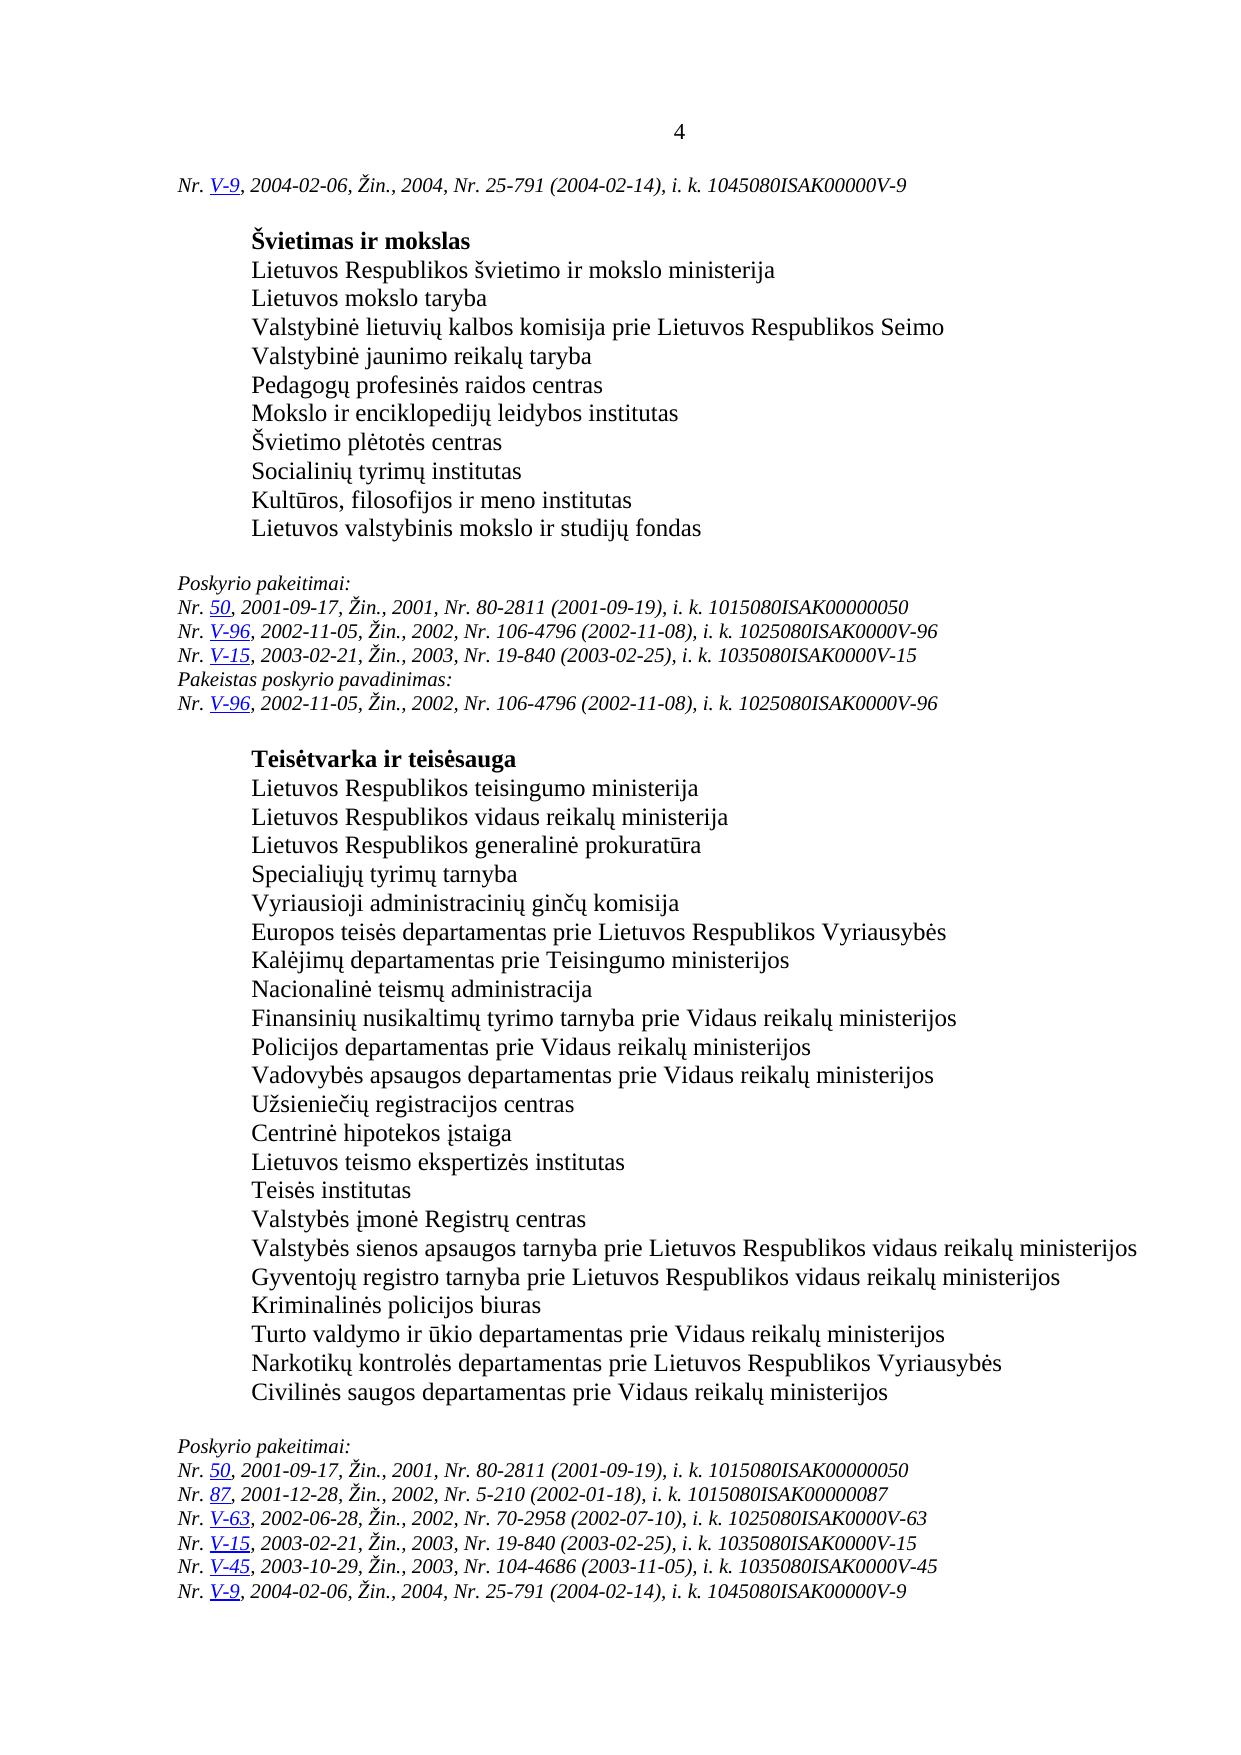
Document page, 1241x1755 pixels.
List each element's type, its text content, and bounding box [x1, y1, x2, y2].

text Nr. 50, 2001-09-17, Žin., 2001, Nr. 80-2811 (2001-09-19), i. k. 1015080ISAK00000050 [177, 1458, 1181, 1482]
text Vyriausioji administracinių ginčų komisija [177, 888, 1181, 917]
text Pakeistas poskyrio pavadinimas: [177, 667, 1181, 691]
text Teisėtvarka ir teisėsauga [177, 744, 1181, 773]
text Policijos departamentas prie Vidaus reikalų ministerijos [177, 1032, 1181, 1060]
text Nr. V-96, 2002-11-05, Žin., 2002, Nr. 106-4796 (2002-11-08), i. k. 1025080ISAK0000V-96 [177, 619, 1181, 643]
text Nr. V-15, 2003-02-21, Žin., 2003, Nr. 19-840 (2003-02-25), i. k. 1035080ISAK0000V-15 [177, 643, 1181, 667]
text Valstybinė lietuvių kalbos komisija prie Lietuvos Respublikos Seimo [177, 312, 1181, 341]
text Poskyrio pakeitimai: [177, 1434, 1181, 1458]
text Nr. V-9, 2004-02-06, Žin., 2004, Nr. 25-791 (2004-02-14), i. k. 1045080ISAK00000V-9 [177, 173, 1181, 197]
text Lietuvos Respublikos teisingumo ministerija [177, 773, 1181, 802]
text Lietuvos valstybinis mokslo ir studijų fondas [177, 513, 1181, 542]
text Mokslo ir enciklopedijų leidybos institutas [177, 398, 1181, 427]
text Švietimo plėtotės centras [177, 427, 1181, 456]
text Kalėjimų departamentas prie Teisingumo ministerijos [177, 945, 1181, 974]
text Specialiųjų tyrimų tarnyba [177, 859, 1181, 888]
text Lietuvos Respublikos švietimo ir mokslo ministerija [177, 255, 1181, 283]
text Nr. V-63, 2002-06-28, Žin., 2002, Nr. 70-2958 (2002-07-10), i. k. 1025080ISAK0000V-63 [177, 1506, 1181, 1530]
text Lietuvos mokslo taryba [177, 283, 1181, 312]
text Lietuvos teismo ekspertizės institutas [177, 1147, 1181, 1175]
text Socialinių tyrimų institutas [177, 456, 1181, 485]
text Kriminalinės policijos biuras [177, 1290, 1181, 1319]
text Nr. 87, 2001-12-28, Žin., 2002, Nr. 5-210 (2002-01-18), i. k. 1015080ISAK00000087 [177, 1482, 1181, 1506]
text Civilinės saugos departamentas prie Vidaus reikalų ministerijos [177, 1377, 1181, 1405]
text Švietimas ir mokslas [177, 226, 1181, 255]
text Valstybės įmonė Registrų centras [177, 1204, 1181, 1233]
text Narkotikų kontrolės departamentas prie Lietuvos Respublikos Vyriausybės [177, 1348, 1181, 1377]
text Lietuvos Respublikos vidaus reikalų ministerija [177, 802, 1181, 830]
text Užsieniečių registracijos centras [177, 1089, 1181, 1118]
text Valstybinė jaunimo reikalų taryba [177, 341, 1181, 370]
text Gyventojų registro tarnyba prie Lietuvos Respublikos vidaus reikalų ministerijos [177, 1262, 1181, 1290]
text Nr. 50, 2001-09-17, Žin., 2001, Nr. 80-2811 (2001-09-19), i. k. 1015080ISAK00000050 [177, 595, 1181, 619]
text Nr. V-96, 2002-11-05, Žin., 2002, Nr. 106-4796 (2002-11-08), i. k. 1025080ISAK0000V-96 [177, 691, 1181, 715]
text Nr. V-15, 2003-02-21, Žin., 2003, Nr. 19-840 (2003-02-25), i. k. 1035080ISAK0000V-15 [177, 1530, 1181, 1554]
text Nacionalinė teismų administracija [177, 974, 1181, 1003]
text Lietuvos Respublikos generalinė prokuratūra [177, 830, 1181, 859]
text Pedagogų profesinės raidos centras [177, 370, 1181, 398]
text Valstybės sienos apsaugos tarnyba prie Lietuvos Respublikos vidaus reikalų ministerijos [177, 1233, 1181, 1262]
text Teisės institutas [177, 1175, 1181, 1204]
text Turto valdymo ir ūkio departamentas prie Vidaus reikalų ministerijos [177, 1319, 1181, 1348]
text Centrinė hipotekos įstaiga [177, 1118, 1181, 1147]
text Nr. V-45, 2003-10-29, Žin., 2003, Nr. 104-4686 (2003-11-05), i. k. 1035080ISAK0000V-45 [177, 1554, 1181, 1578]
text Finansinių nusikaltimų tyrimo tarnyba prie Vidaus reikalų ministerijos [177, 1003, 1181, 1032]
text Nr. V-9, 2004-02-06, Žin., 2004, Nr. 25-791 (2004-02-14), i. k. 1045080ISAK00000V-9 [177, 1578, 1181, 1603]
text Poskyrio pakeitimai: [177, 571, 1181, 595]
text Europos teisės departamentas prie Lietuvos Respublikos Vyriausybės [177, 917, 1181, 945]
text Vadovybės apsaugos departamentas prie Vidaus reikalų ministerijos [177, 1060, 1181, 1089]
text Kultūros, filosofijos ir meno institutas [177, 485, 1181, 513]
